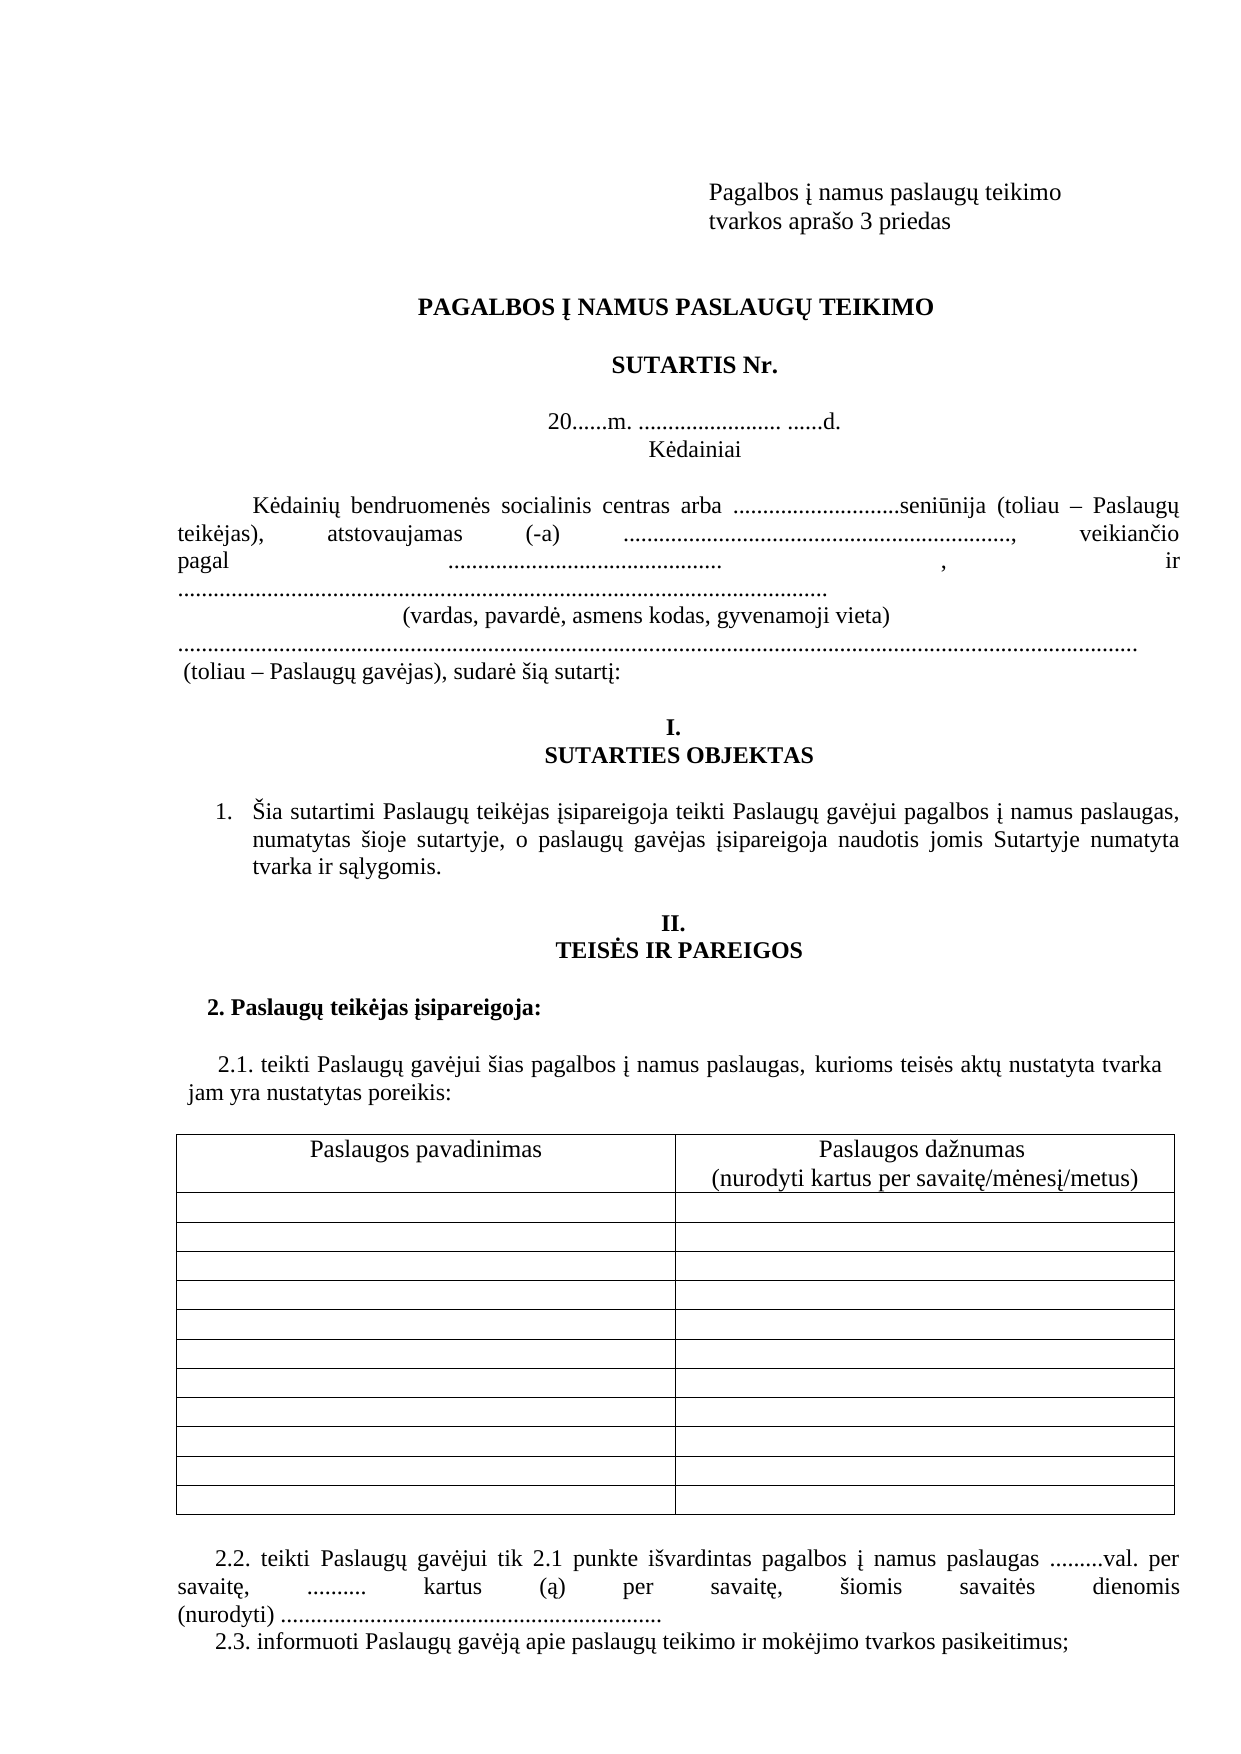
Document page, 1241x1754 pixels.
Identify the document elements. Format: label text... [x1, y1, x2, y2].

table_cell [676, 1369, 1174, 1397]
table_cell [676, 1486, 1174, 1514]
table_cell [177, 1310, 675, 1338]
table_cell [676, 1310, 1174, 1338]
table_cell [676, 1398, 1174, 1426]
text TEISĖS IR PAREIGOS [177, 936, 1181, 964]
table_cell [676, 1340, 1174, 1368]
table_cell [676, 1457, 1174, 1485]
table_header Paslaugos dažnumas (nurodyti kartus per savaitę/mėnesį/metus) [676, 1135, 1174, 1192]
text II. [177, 909, 1181, 936]
table_cell [676, 1427, 1174, 1456]
text 20......m. ........................ ......d. [208, 407, 1181, 435]
table_cell [177, 1252, 675, 1280]
text PAGALBOS Į NAMUS PASLAUGŲ TEIKIMO [177, 292, 1181, 321]
table_cell [177, 1223, 675, 1251]
text Kėdainių bendruomenės socialinis centras arba ............................seniūnija (toliau – Paslaugų teikėjas), atstovaujamas (-a) ................................................................., veikiančio pagal .............................................. , ir ............................................................................................................. [177, 491, 1181, 602]
text 2.2. teikti Paslaugų gavėjui tik 2.1 punkte išvardintas pagalbos į namus paslaugas .........val. per savaitę, .......... kartus (ą) per savaitę, šiomis savaitės dienomis (nurodyti) ................................................................ [177, 1543, 1181, 1627]
table_header Paslaugos pavadinimas [177, 1135, 675, 1192]
table_cell [177, 1369, 675, 1397]
table_header 2.1. teikti Paslaugų gavėjui šias pagalbos į namus paslaugas, kurioms teisės aktų nustatyta tvarka jam yra nustatytas poreikis: [177, 1049, 1174, 1105]
text ................................................................................................................................................................. [177, 629, 1181, 657]
text 2.3. informuoti Paslaugų gavėją apie paslaugų teikimo ir mokėjimo tvarkos pasikeitimus; [177, 1627, 1181, 1655]
text SUTARTIES OBJEKTAS [177, 741, 1181, 768]
table_cell [177, 1457, 675, 1485]
text (toliau – Paslaugų gavėjas), sudarė šią sutartį: [177, 657, 1181, 684]
table_cell [177, 1281, 675, 1309]
table_cell [676, 1193, 1174, 1221]
table_cell [177, 1340, 675, 1368]
table_cell [177, 1193, 675, 1221]
table_cell [676, 1252, 1174, 1280]
table_cell [676, 1281, 1174, 1309]
table_cell [676, 1223, 1174, 1251]
table_cell [177, 1398, 675, 1426]
text tvarkos aprašo 3 priedas [177, 206, 1181, 235]
text I. [177, 713, 1181, 741]
text 1. Šia sutartimi Paslaugų teikėjas įsipareigoja teikti Paslaugų gavėjui pagalbos į namus paslaugas, numatytas šioje sutartyje, o paslaugų gavėjas įsipareigoja naudotis jomis Sutartyje numatyta tvarka ir sąlygomis. [215, 797, 1181, 880]
table_cell [177, 1427, 675, 1456]
text 2. Paslaugų teikėjas įsipareigoja: [177, 993, 1181, 1020]
text (vardas, pavardė, asmens kodas, gyvenamoji vieta) [177, 602, 1181, 629]
text Pagalbos į namus paslaugų teikimo [177, 177, 1181, 206]
table_cell [177, 1486, 675, 1514]
text Kėdainiai [208, 435, 1181, 462]
text SUTARTIS Nr. [208, 350, 1181, 378]
